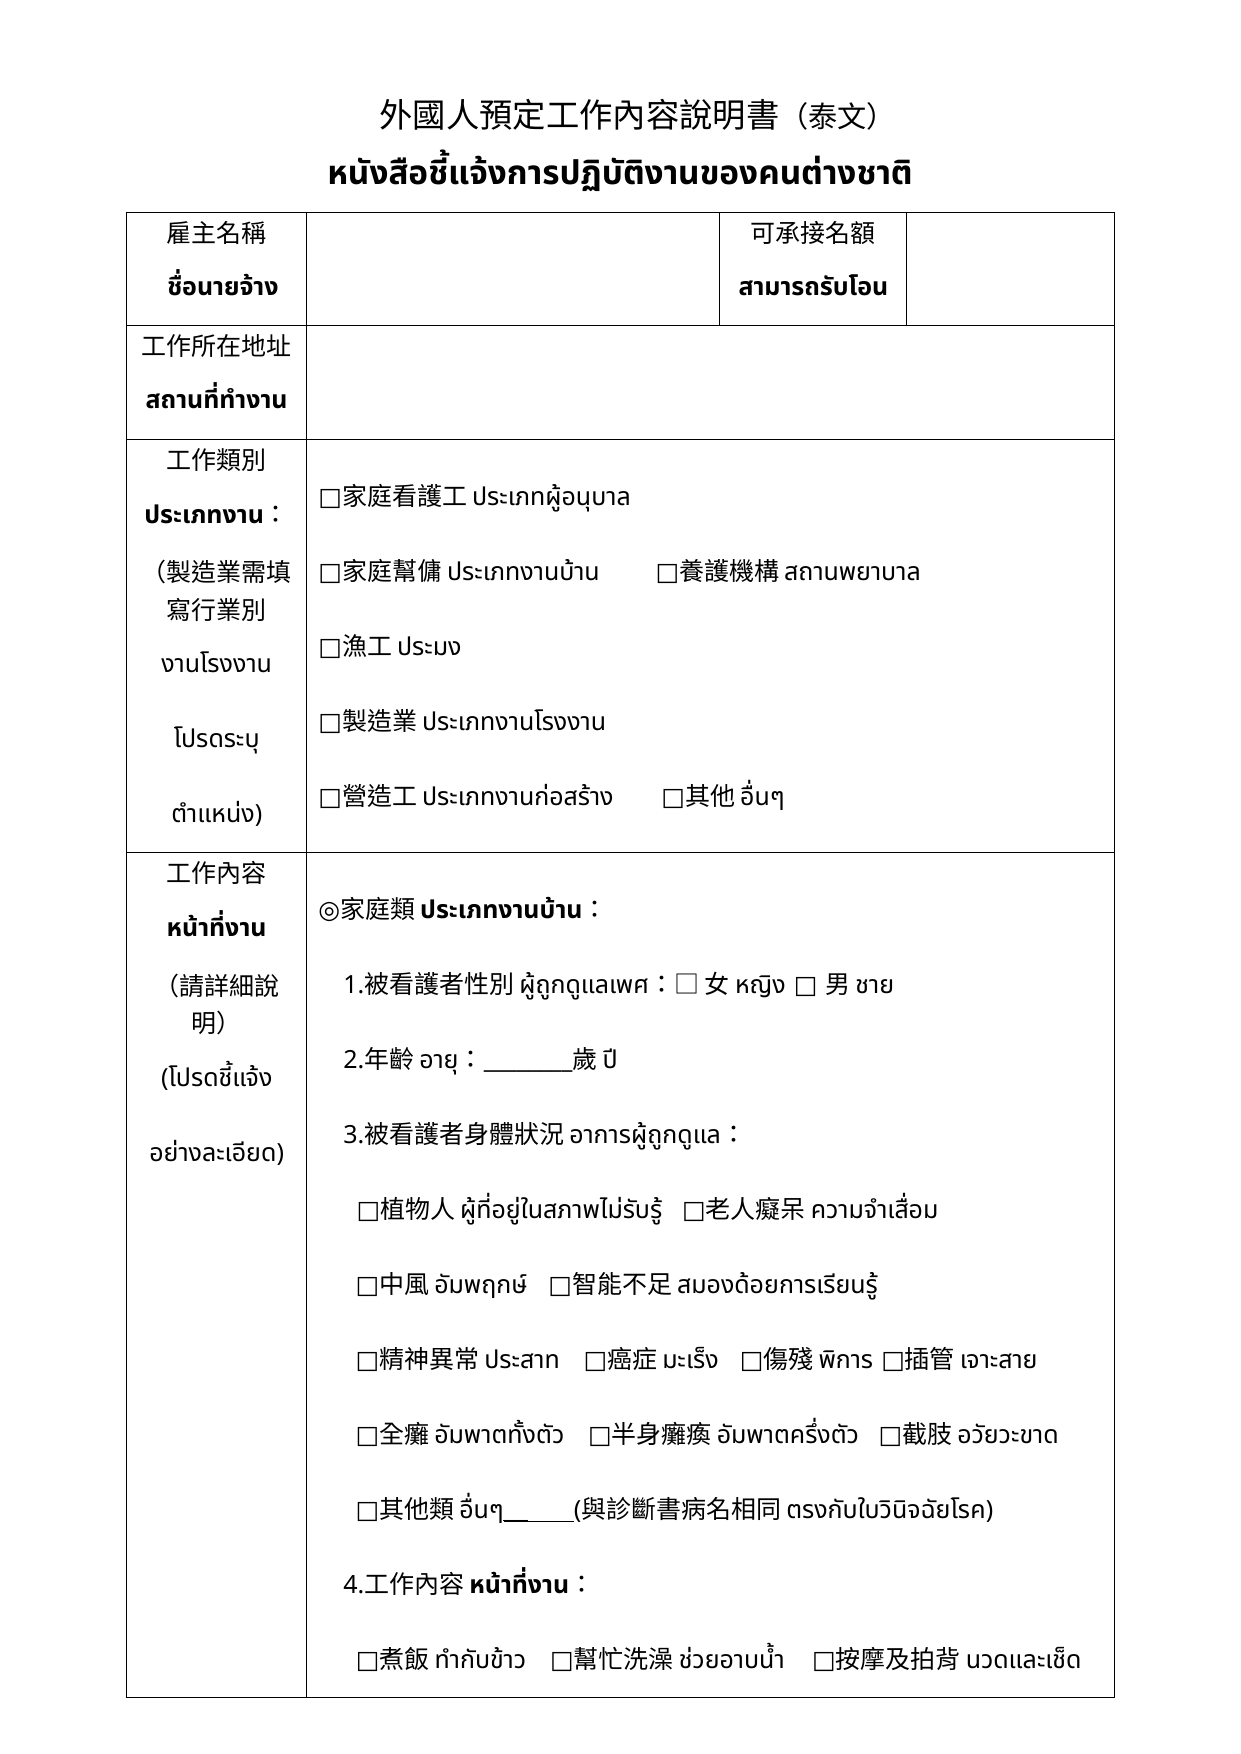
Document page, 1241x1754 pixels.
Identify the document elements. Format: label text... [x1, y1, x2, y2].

table_header [307, 213, 719, 325]
table_cell [307, 326, 1114, 439]
text 外國人預定工作內容說明書（泰文） [168, 88, 1107, 137]
text หนังสือชี้แจ้งการปฏิบัติงานของคนต่างชาติ [187, 137, 1053, 212]
table_cell 工作內容 หน้าที่งาน （請詳細說明） (โปรดชี้แจ้งอย่างละเอียด) [127, 853, 306, 1697]
table_header [907, 213, 1114, 325]
table_header 可承接名額สามารถรับโอน [720, 213, 906, 325]
table_cell ◎家庭類ประเภทงานบ้าน： 1.被看護者性別ผู้ถูกดูแลเพศ：□ 女หญิง □ 男ชาย 2.年齡อายุ：________歲ปี 3.被看護者身體狀況อาการผู้ถูกดูแล： □植物人ผู้ที่อยู่ในสภาพไม่รับรู้ □老人癡呆ความจำเสื่อม □中風อัมพฤกษ์ □智能不足สมองด้อยการเรียนรู้ □精神異常ประสาท □癌症มะเร็ง □傷殘พิการ □插管เจาะสาย □全癱อัมพาตทั้งตัว □半身癱瘓อัมพาตครึ่งตัว □截肢อวัยวะขาด □其他類อื่นๆ＿ (與診斷書病名相同ตรงกับใบวินิจฉัยโรค) 4.工作內容หน้าที่งาน： □煮飯ทำกับข้าว □幫忙洗澡ช่วยอาบน้ำ □按摩及拍背นวดและเช็ด [307, 853, 1114, 1697]
table_cell 工作類別ประเภทงาน： （製造業需填寫行業別 งานโรงงานโปรดระบุตำแหน่ง) [127, 440, 306, 852]
table_cell □家庭看護工ประเภทผู้อนุบาล □家庭幫傭ประเภทงานบ้าน □養護機構สถานพยาบาล □漁工ประมง □製造業ประเภทงานโรงงาน □營造工ประเภทงานก่อสร้าง □其他อื่นๆ [307, 440, 1114, 852]
table_cell 工作所在地址สถานที่ทำงาน [127, 326, 306, 439]
table_header 雇主名稱 ชื่อนายจ้าง [127, 213, 306, 325]
